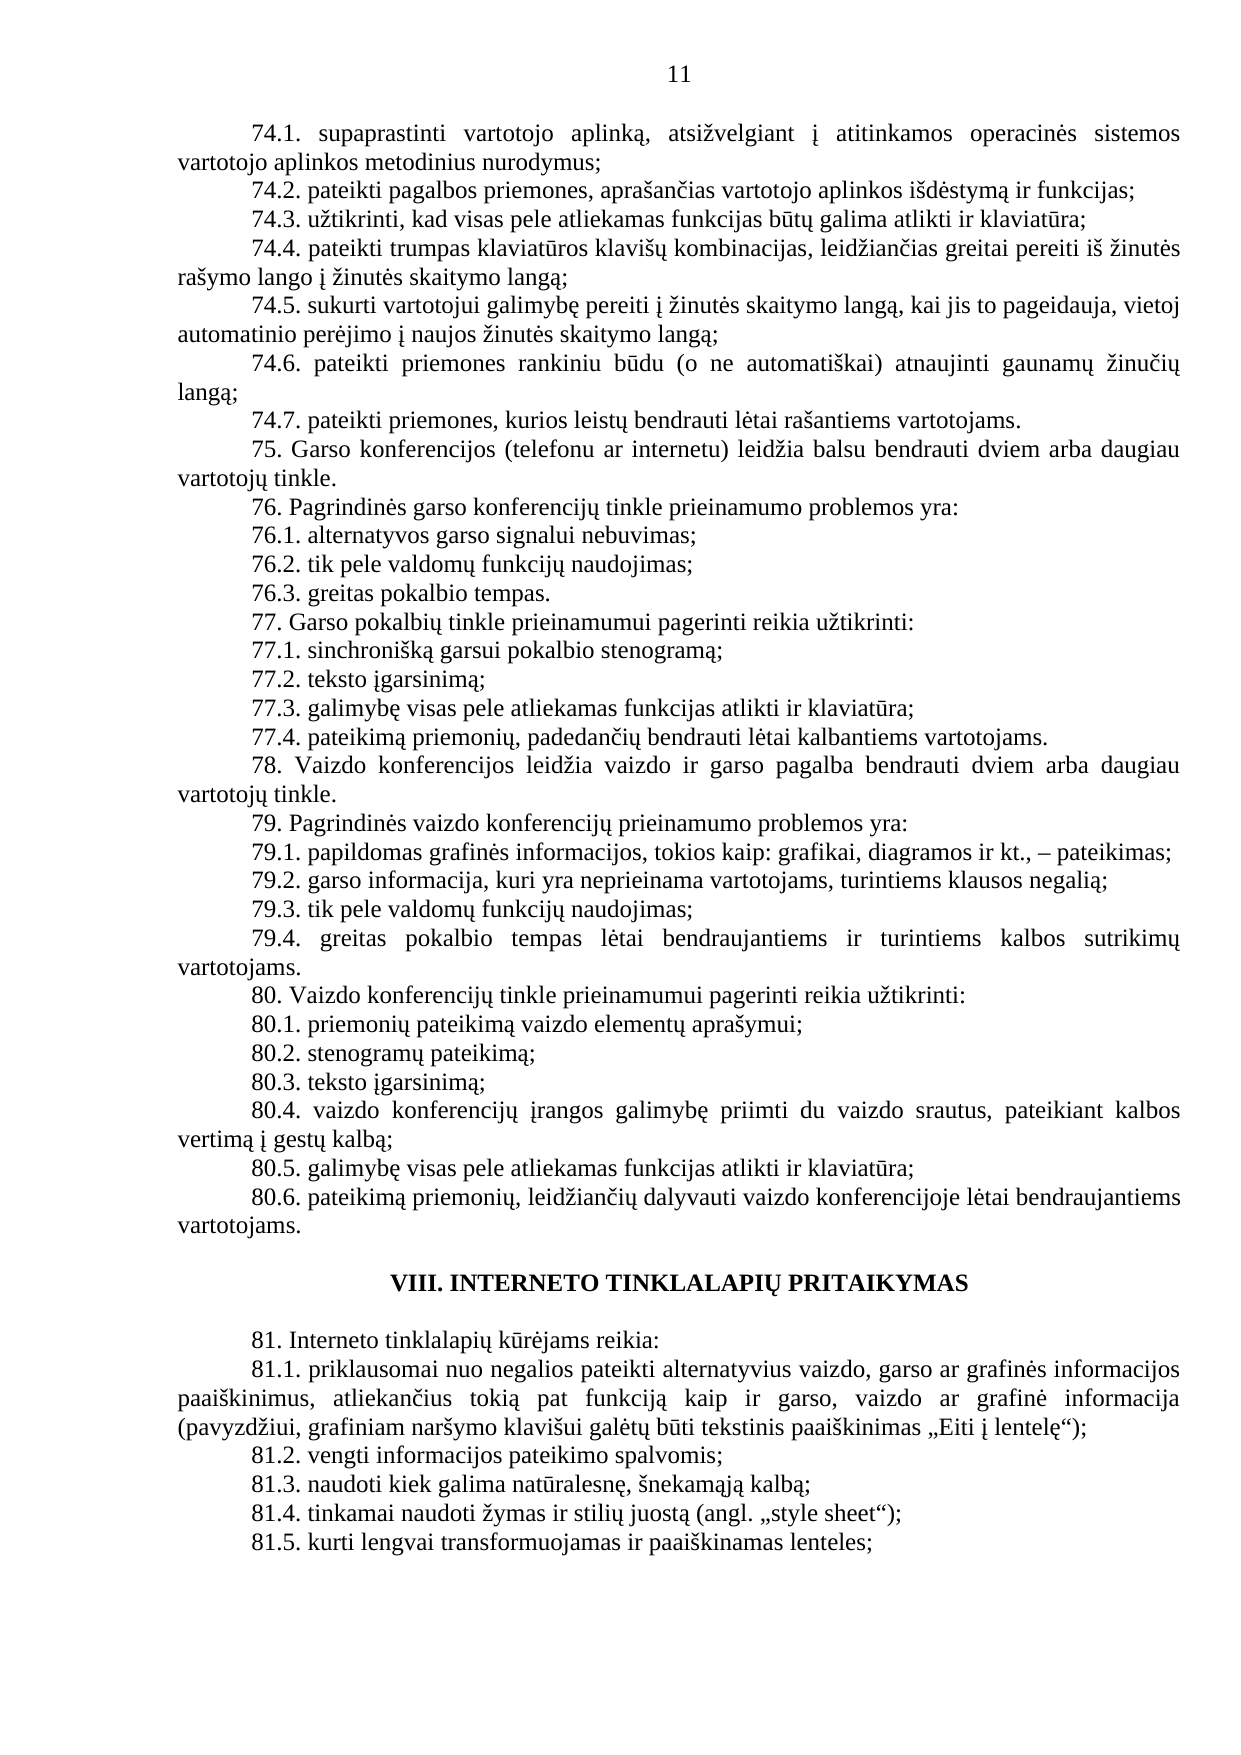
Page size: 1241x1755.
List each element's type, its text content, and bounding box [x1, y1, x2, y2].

text 76.1. alternatyvos garso signalui nebuvimas; [177, 521, 1181, 549]
text 81.1. priklausomai nuo negalios pateikti alternatyvius vaizdo, garso ar grafinės informacijos paaiškinimus, atliekančius tokią pat funkciją kaip ir garso, vaizdo ar grafinė informacija (pavyzdžiui, grafiniam naršymo klavišui galėtų būti tekstinis paaiškinimas „Eiti į lentelę“); [177, 1354, 1181, 1441]
text 80.4. vaizdo konferencijų įrangos galimybę priimti du vaizdo srautus, pateikiant kalbos vertimą į gestų kalbą; [177, 1096, 1181, 1153]
text 77.2. teksto įgarsinimą; [177, 664, 1181, 693]
text 81. Interneto tinklalapių kūrėjams reikia: [177, 1326, 1181, 1354]
text 79.4. greitas pokalbio tempas lėtai bendraujantiems ir turintiems kalbos sutrikimų vartotojams. [177, 923, 1181, 981]
text 77.3. galimybę visas pele atliekamas funkcijas atlikti ir klaviatūra; [177, 693, 1181, 722]
text 74.4. pateikti trumpas klaviatūros klavišų kombinacijas, leidžiančias greitai pereiti iš žinutės rašymo lango į žinutės skaitymo langą; [177, 233, 1181, 291]
text 81.3. naudoti kiek galima natūralesnę, šnekamąją kalbą; [177, 1469, 1181, 1498]
text 79.3. tik pele valdomų funkcijų naudojimas; [177, 894, 1181, 923]
text 74.7. pateikti priemones, kurios leistų bendrauti lėtai rašantiems vartotojams. [177, 406, 1181, 434]
text 76. Pagrindinės garso konferencijų tinkle prieinamumo problemos yra: [177, 492, 1181, 521]
text 81.4. tinkamai naudoti žymas ir stilių juostą (angl. „style sheet“); [177, 1498, 1181, 1527]
text 80. Vaizdo konferencijų tinkle prieinamumui pagerinti reikia užtikrinti: [177, 981, 1181, 1009]
text 77. Garso pokalbių tinkle prieinamumui pagerinti reikia užtikrinti: [177, 607, 1181, 636]
text 80.1. priemonių pateikimą vaizdo elementų aprašymui; [177, 1009, 1181, 1038]
text 74.5. sukurti vartotojui galimybę pereiti į žinutės skaitymo langą, kai jis to pageidauja, vietoj automatinio perėjimo į naujos žinutės skaitymo langą; [177, 291, 1181, 348]
text 80.2. stenogramų pateikimą; [177, 1038, 1181, 1067]
text 74.1. supaprastinti vartotojo aplinką, atsižvelgiant į atitinkamos operacinės sistemos vartotojo aplinkos metodinius nurodymus; [177, 118, 1181, 176]
text 81.5. kurti lengvai transformuojamas ir paaiškinamas lenteles; [177, 1527, 1181, 1556]
text 78. Vaizdo konferencijos leidžia vaizdo ir garso pagalba bendrauti dviem arba daugiau vartotojų tinkle. [177, 751, 1181, 808]
text 74.2. pateikti pagalbos priemones, aprašančias vartotojo aplinkos išdėstymą ir funkcijas; [177, 176, 1181, 204]
text VIII. INTERNETO TINKLALAPIŲ PRITAIKYMAS [177, 1268, 1181, 1297]
text 79.2. garso informacija, kuri yra neprieinama vartotojams, turintiems klausos negalią; [177, 866, 1181, 894]
text 80.6. pateikimą priemonių, leidžiančių dalyvauti vaizdo konferencijoje lėtai bendraujantiems vartotojams. [177, 1182, 1181, 1239]
text 76.2. tik pele valdomų funkcijų naudojimas; [177, 549, 1181, 578]
text 75. Garso konferencijos (telefonu ar internetu) leidžia balsu bendrauti dviem arba daugiau vartotojų tinkle. [177, 434, 1181, 492]
text 79.1. papildomas grafinės informacijos, tokios kaip: grafikai, diagramos ir kt., – pateikimas; [177, 837, 1181, 866]
text 79. Pagrindinės vaizdo konferencijų prieinamumo problemos yra: [177, 808, 1181, 837]
text 77.4. pateikimą priemonių, padedančių bendrauti lėtai kalbantiems vartotojams. [177, 722, 1181, 751]
text 74.3. užtikrinti, kad visas pele atliekamas funkcijas būtų galima atlikti ir klaviatūra; [177, 204, 1181, 233]
text 74.6. pateikti priemones rankiniu būdu (o ne automatiškai) atnaujinti gaunamų žinučių langą; [177, 348, 1181, 406]
text 80.5. galimybę visas pele atliekamas funkcijas atlikti ir klaviatūra; [177, 1153, 1181, 1182]
text 81.2. vengti informacijos pateikimo spalvomis; [177, 1441, 1181, 1469]
text 77.1. sinchronišką garsui pokalbio stenogramą; [177, 636, 1181, 664]
text 76.3. greitas pokalbio tempas. [177, 578, 1181, 607]
text 80.3. teksto įgarsinimą; [177, 1067, 1181, 1096]
